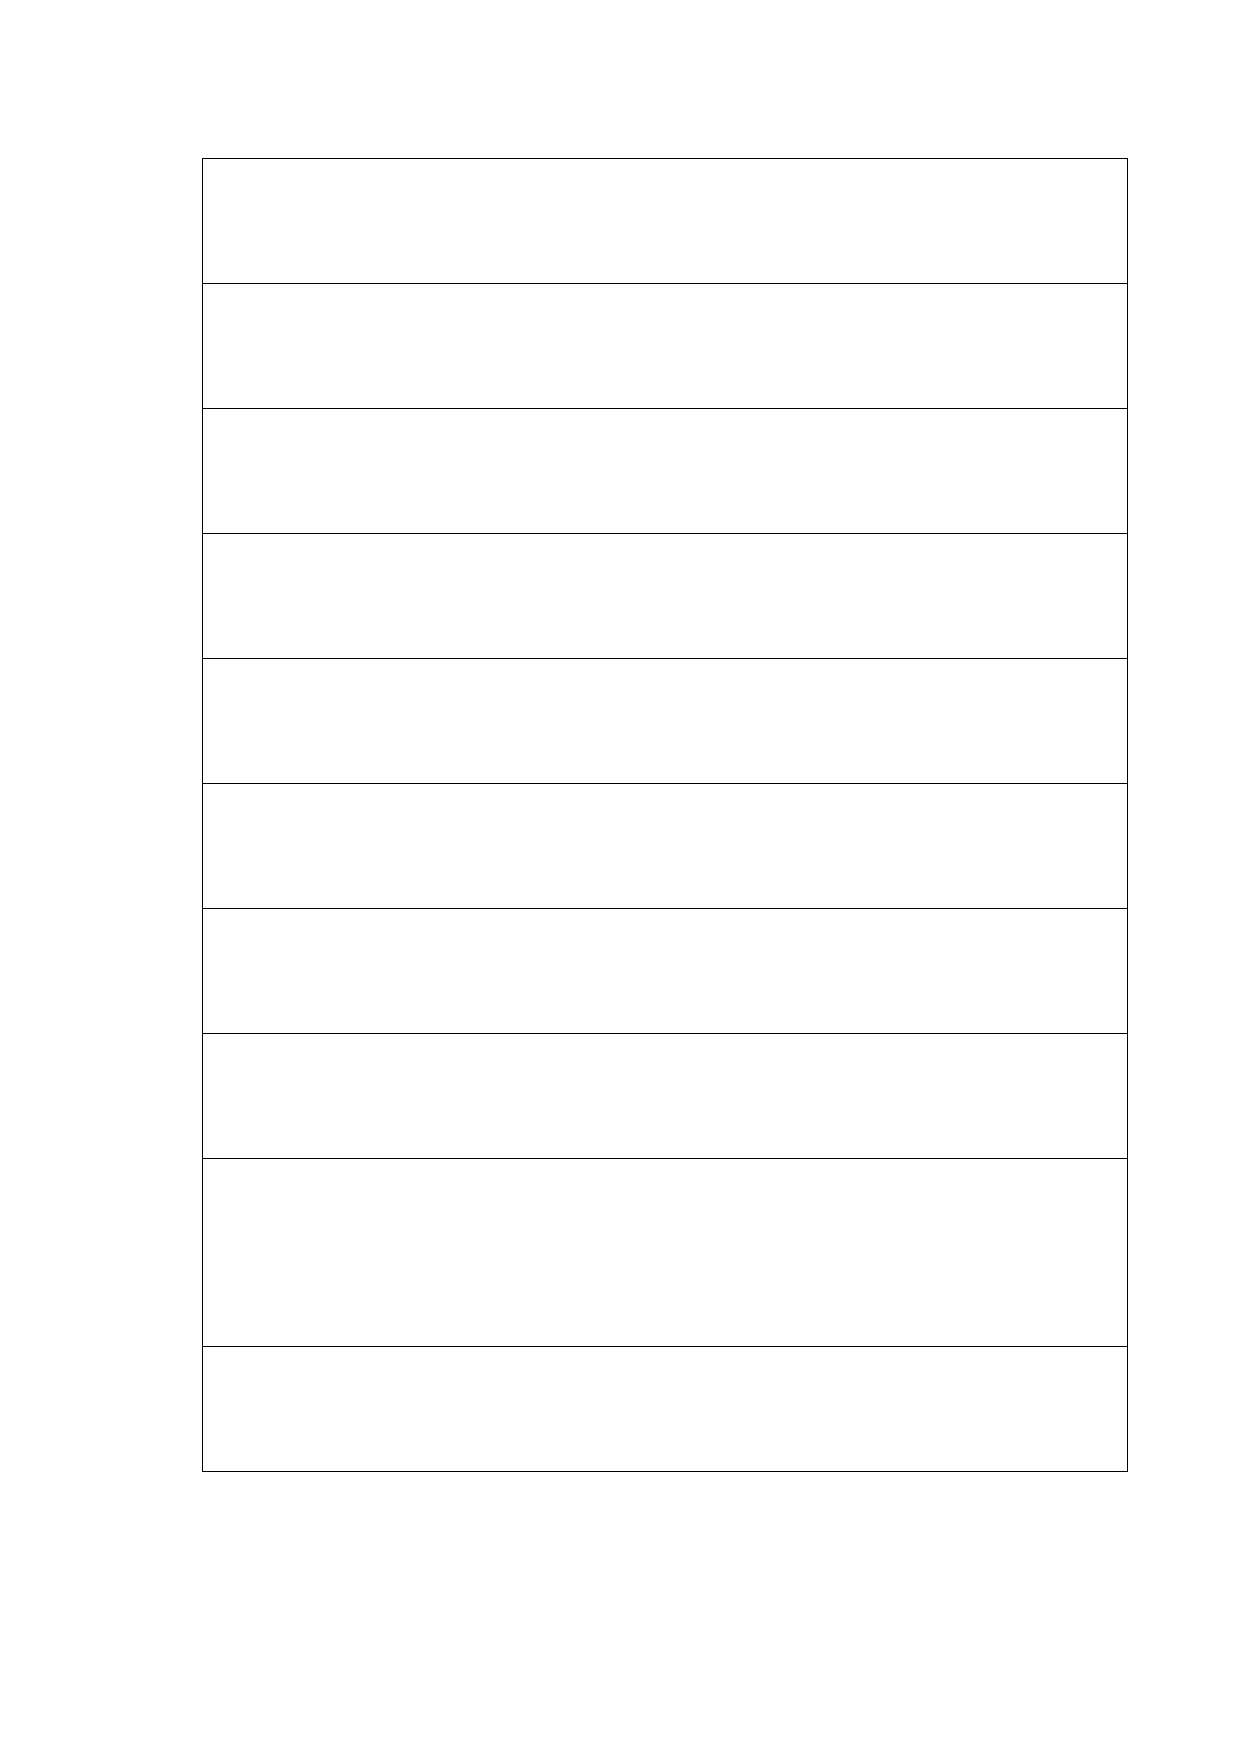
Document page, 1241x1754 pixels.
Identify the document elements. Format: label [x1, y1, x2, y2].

table_cell [203, 534, 1127, 658]
table_cell [203, 659, 1127, 783]
table_cell [203, 409, 1127, 533]
table_cell [203, 159, 1127, 283]
table_cell [203, 1347, 1127, 1471]
table_cell [203, 1159, 1127, 1346]
table_cell [203, 284, 1127, 408]
table_cell [203, 909, 1127, 1033]
table_cell [203, 1034, 1127, 1158]
table_cell [203, 784, 1127, 908]
